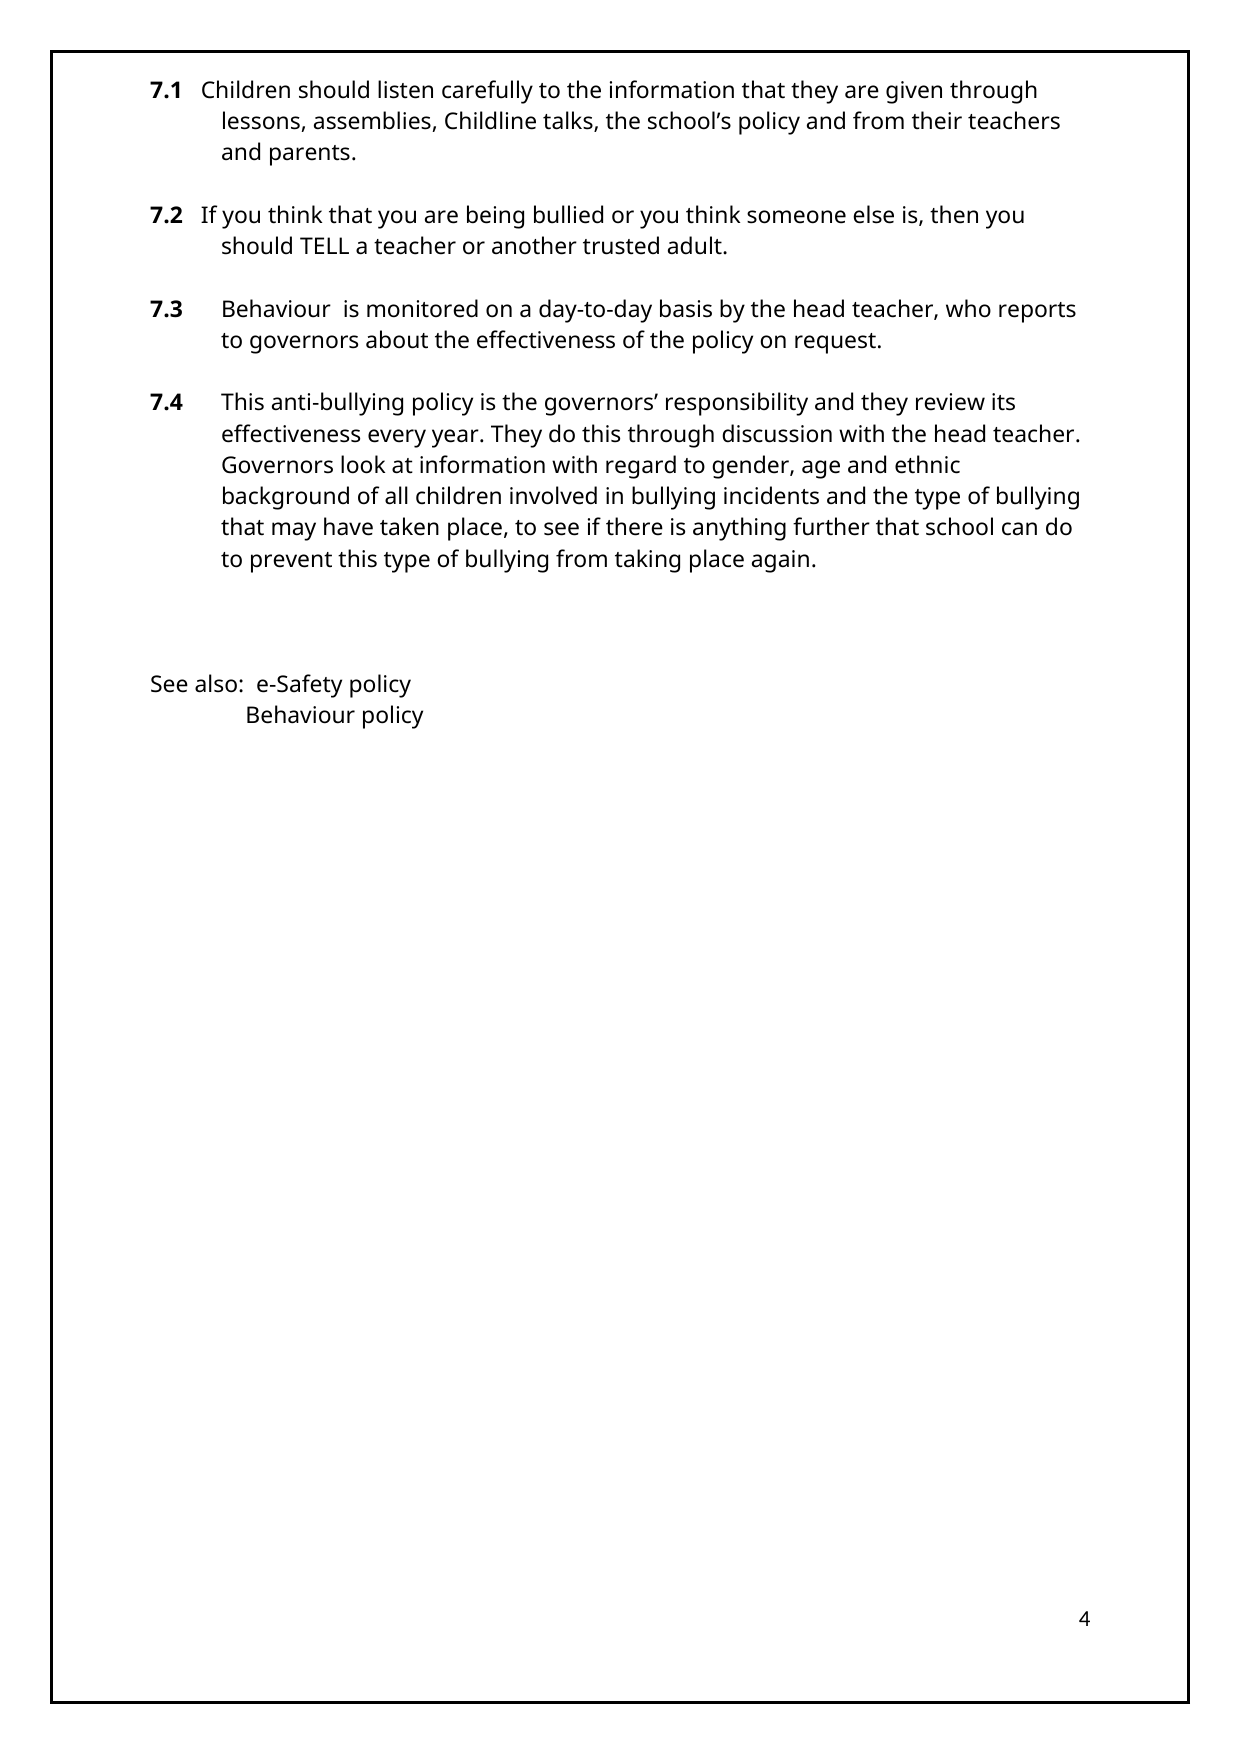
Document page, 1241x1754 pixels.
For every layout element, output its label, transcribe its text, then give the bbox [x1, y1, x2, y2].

text 7.2 If you think that you are being bullied or you think someone else is, then you should TELL a teacher or another trusted adult. [150, 199, 1090, 261]
text Behaviour policy [150, 699, 1090, 730]
text 7.4 This anti-bullying policy is the governors’ responsibility and they review its effectiveness every year. They do this through discussion with the head teacher. Governors look at information with regard to gender, age and ethnic background of all children involved in bullying incidents and the type of bullying that may have taken place, to see if there is anything further that school can do to prevent this type of bullying from taking place again. [150, 386, 1090, 574]
text 7.3 Behaviour is monitored on a day-to-day basis by the head teacher, who reports to governors about the effectiveness of the policy on request. [150, 292, 1090, 355]
text 7.1 Children should listen carefully to the information that they are given through lessons, assemblies, Childline talks, the school’s policy and from their teachers and parents. [150, 74, 1090, 167]
text See also: e-Safety policy [150, 667, 1090, 699]
